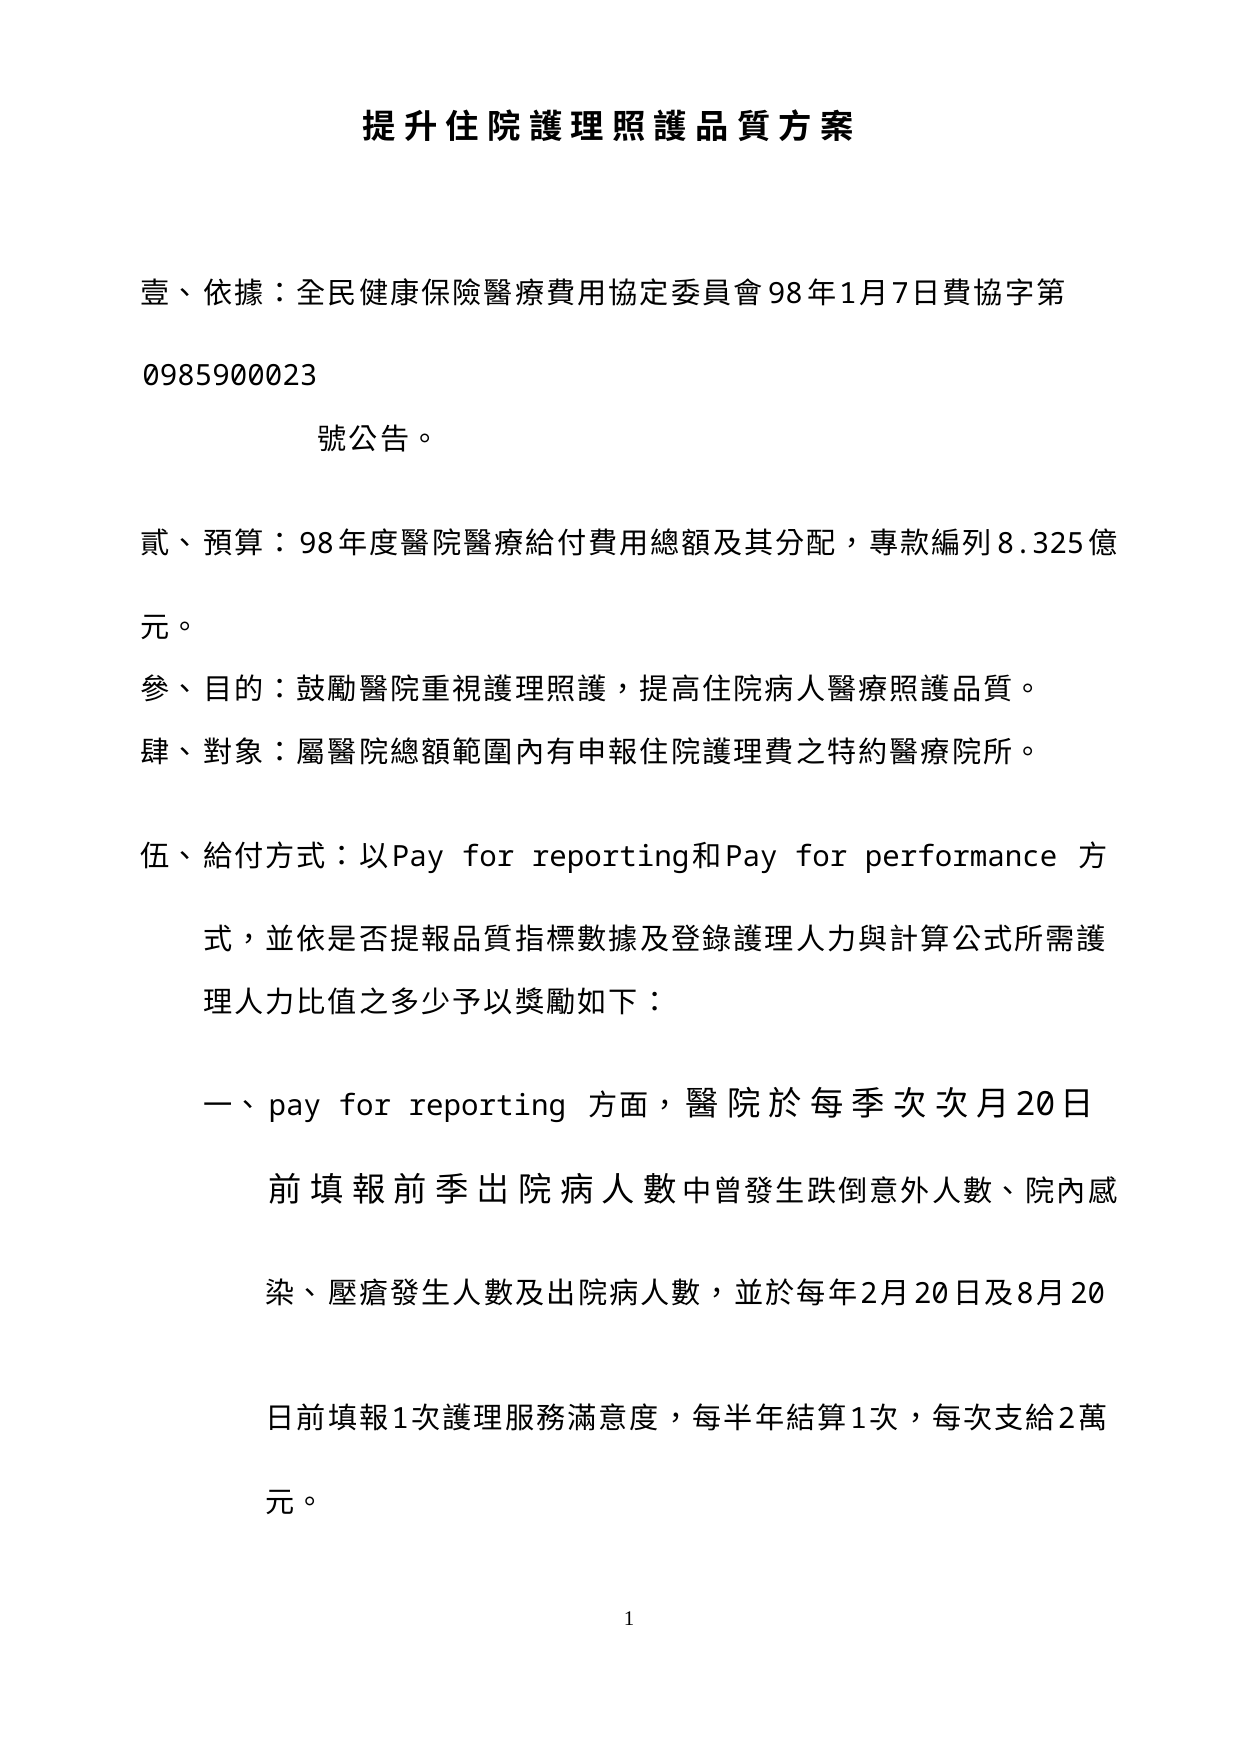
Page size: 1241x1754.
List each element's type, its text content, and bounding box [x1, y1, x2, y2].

text 提升住院護理照護品質方案 [139, 83, 1118, 145]
text 貳、預算：98年度醫院醫療給付費用總額及其分配，專款編列8.325億元。 [139, 458, 1118, 645]
text 肆、對象：屬醫院總額範圍內有申報住院護理費之特約醫療院所。 [139, 708, 1118, 770]
text 伍、給付方式：以Pay for reporting和Pay for performance 方式，並依是否提報品質指標數據及登錄護理人力與計算公式所需護理人力比值之多少予以獎勵如下： [139, 770, 1118, 1020]
text 壹、依據：全民健康保險醫療費用協定委員會98年1月7日費協字第0985900023 [139, 208, 1118, 395]
text 參、目的：鼓勵醫院重視護理照護，提高住院病人醫療照護品質。 [139, 645, 1118, 708]
text 一、pay for reporting 方面，醫院於每季次次月20日前填報前季岀院病人數中曾發生跌倒意外人數、院內感染、壓瘡發生人數及出院病人數，並於每年2月20日及8月20日前填報1次護理服務滿意度，每半年結算1次，每次支給2萬元。 [198, 1020, 1118, 1520]
text 號公告。 [139, 395, 1118, 458]
